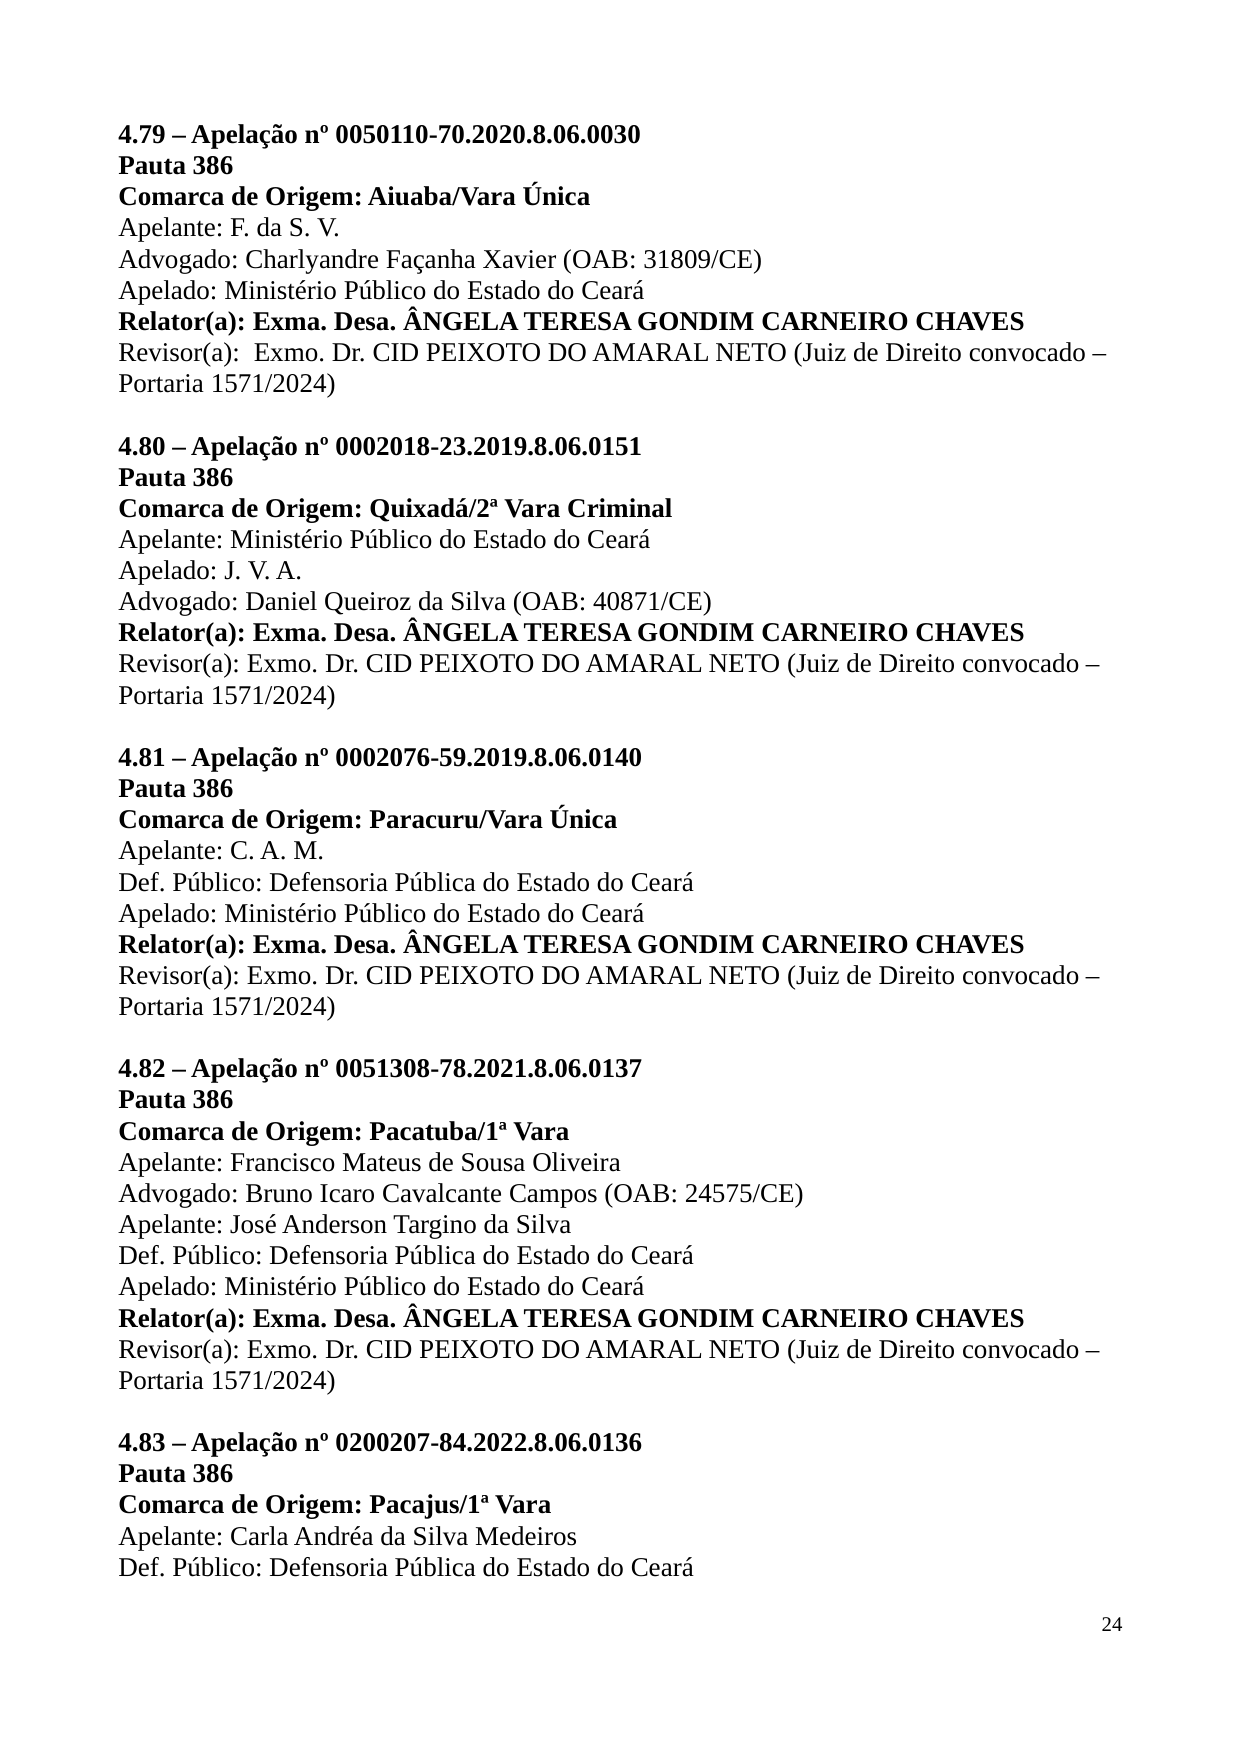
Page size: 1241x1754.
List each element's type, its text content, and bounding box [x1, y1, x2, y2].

text Apelante: José Anderson Targino da Silva [118, 1208, 1122, 1239]
text Def. Público: Defensoria Pública do Estado do Ceará [118, 1551, 1122, 1582]
text Apelado: Ministério Público do Estado do Ceará [118, 897, 1122, 928]
text 4.81 – Apelação nº 0002076-59.2019.8.06.0140 [118, 741, 1122, 772]
text Comarca de Origem: Aiuaba/Vara Única [118, 180, 1122, 212]
text Apelado: J. V. A. [118, 554, 1122, 585]
text Comarca de Origem: Quixadá/2ª Vara Criminal [118, 492, 1122, 523]
text Revisor(a): Exmo. Dr. CID PEIXOTO DO AMARAL NETO (Juiz de Direito convocado – Portaria 1571/2024) [118, 648, 1122, 710]
text Comarca de Origem: Paracuru/Vara Única [118, 803, 1122, 834]
text Relator(a): Exma. Desa. ÂNGELA TERESA GONDIM CARNEIRO CHAVES [118, 616, 1122, 648]
text Revisor(a): Exmo. Dr. CID PEIXOTO DO AMARAL NETO (Juiz de Direito convocado – Portaria 1571/2024) [118, 336, 1122, 398]
text Pauta 386 [118, 461, 1122, 492]
text Pauta 386 [118, 772, 1122, 803]
text Pauta 386 [118, 1457, 1122, 1488]
text Advogado: Charlyandre Façanha Xavier (OAB: 31809/CE) [118, 243, 1122, 274]
text Def. Público: Defensoria Pública do Estado do Ceará [118, 866, 1122, 897]
text Apelante: C. A. M. [118, 834, 1122, 866]
text Relator(a): Exma. Desa. ÂNGELA TERESA GONDIM CARNEIRO CHAVES [118, 1302, 1122, 1333]
text 4.80 – Apelação nº 0002018-23.2019.8.06.0151 [118, 429, 1122, 461]
text 4.82 – Apelação nº 0051308-78.2021.8.06.0137 [118, 1052, 1122, 1084]
text Revisor(a): Exmo. Dr. CID PEIXOTO DO AMARAL NETO (Juiz de Direito convocado – Portaria 1571/2024) [118, 959, 1122, 1021]
text Apelante: F. da S. V. [118, 212, 1122, 243]
text Apelado: Ministério Público do Estado do Ceará [118, 274, 1122, 305]
text Relator(a): Exma. Desa. ÂNGELA TERESA GONDIM CARNEIRO CHAVES [118, 928, 1122, 959]
text 4.79 – Apelação nº 0050110-70.2020.8.06.0030 [118, 118, 1122, 149]
text Advogado: Daniel Queiroz da Silva (OAB: 40871/CE) [118, 585, 1122, 616]
text Relator(a): Exma. Desa. ÂNGELA TERESA GONDIM CARNEIRO CHAVES [118, 305, 1122, 336]
text Apelante: Ministério Público do Estado do Ceará [118, 523, 1122, 554]
text Def. Público: Defensoria Pública do Estado do Ceará [118, 1239, 1122, 1271]
text Comarca de Origem: Pacajus/1ª Vara [118, 1488, 1122, 1520]
text Apelante: Francisco Mateus de Sousa Oliveira [118, 1146, 1122, 1177]
text Apelante: Carla Andréa da Silva Medeiros [118, 1520, 1122, 1551]
text Revisor(a): Exmo. Dr. CID PEIXOTO DO AMARAL NETO (Juiz de Direito convocado – Portaria 1571/2024) [118, 1333, 1122, 1395]
text 4.83 – Apelação nº 0200207-84.2022.8.06.0136 [118, 1426, 1122, 1457]
text Comarca de Origem: Pacatuba/1ª Vara [118, 1115, 1122, 1146]
text Advogado: Bruno Icaro Cavalcante Campos (OAB: 24575/CE) [118, 1177, 1122, 1208]
text Pauta 386 [118, 1084, 1122, 1115]
text Pauta 386 [118, 149, 1122, 180]
text Apelado: Ministério Público do Estado do Ceará [118, 1271, 1122, 1302]
